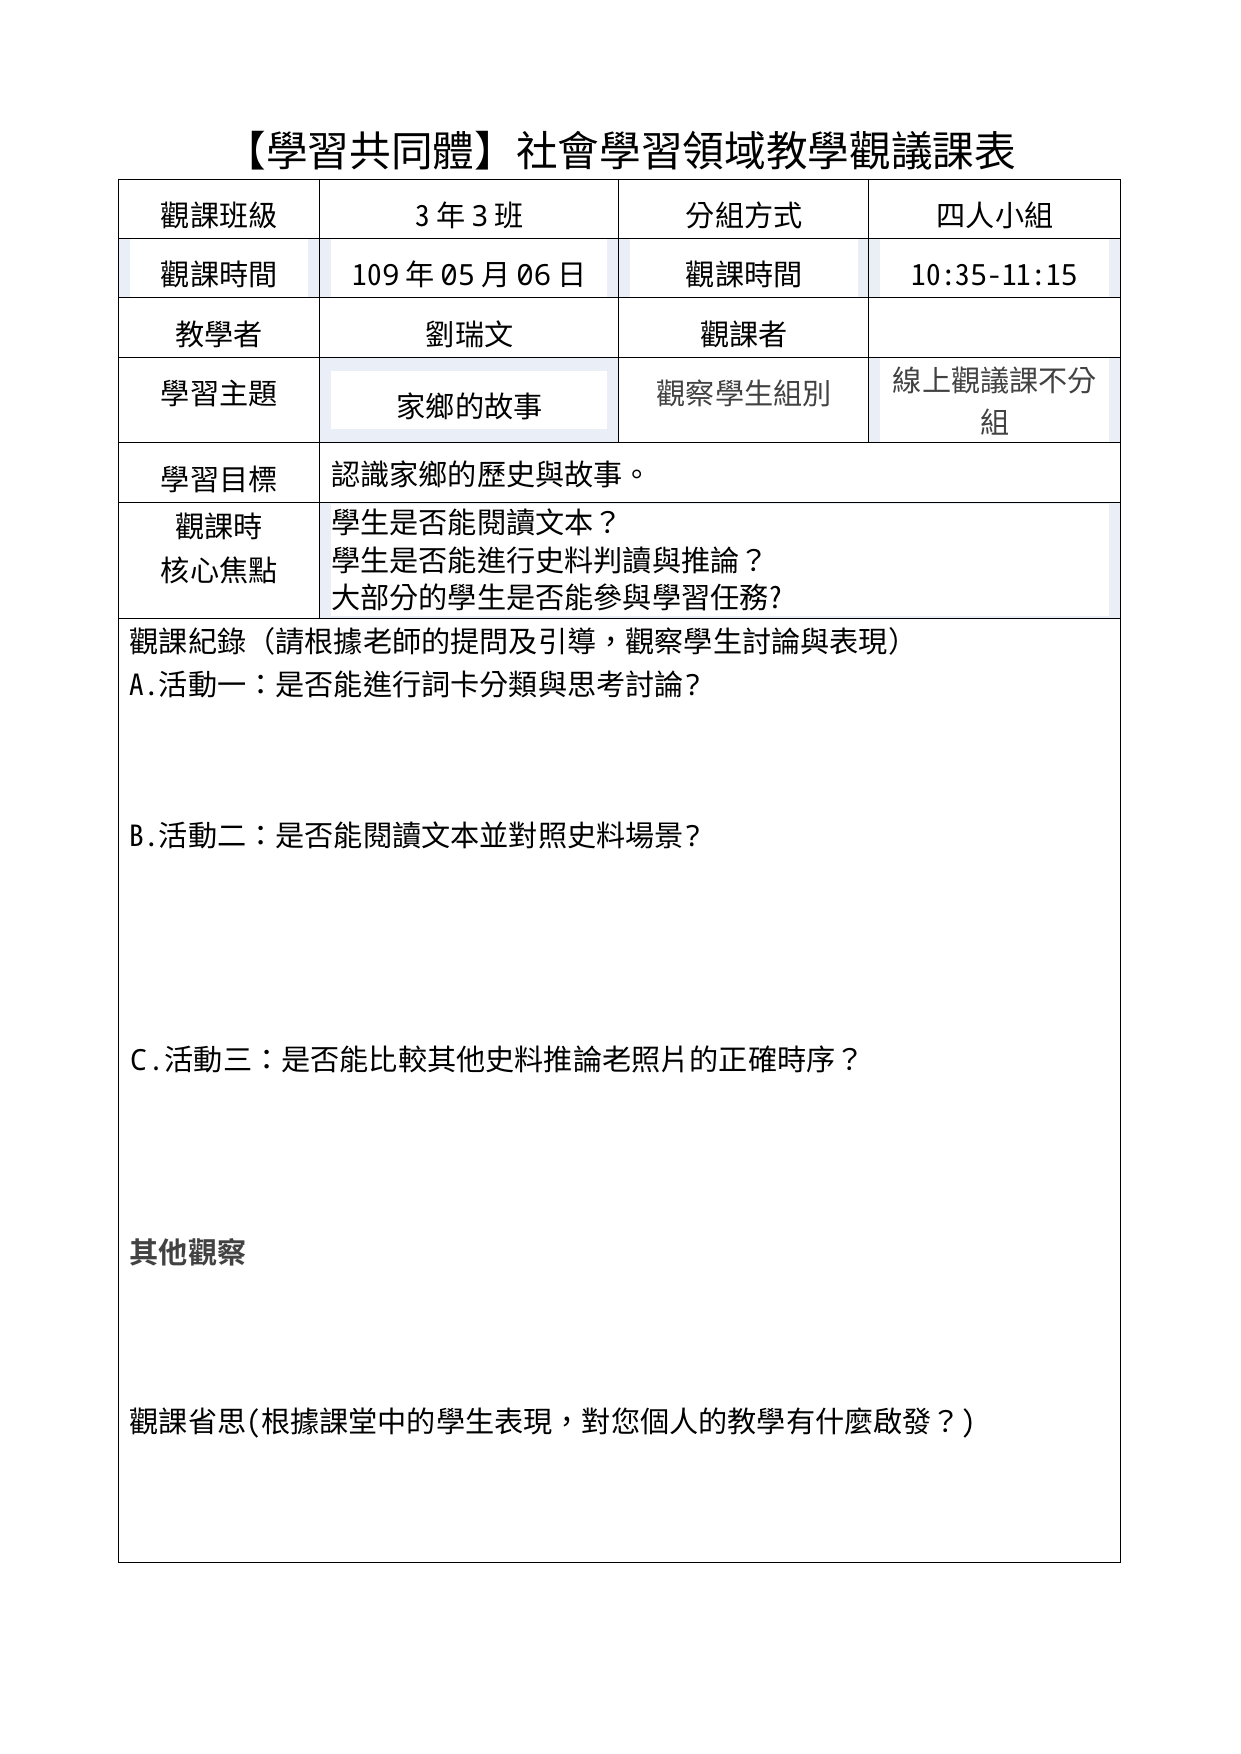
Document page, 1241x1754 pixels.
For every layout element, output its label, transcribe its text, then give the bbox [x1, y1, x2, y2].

table_cell 觀課者 [619, 298, 630, 357]
table_cell 學習目標 [308, 443, 319, 502]
table_header 3年3班 [607, 180, 618, 238]
table_cell [869, 298, 1120, 357]
table_header 分組方式 [858, 180, 868, 238]
table_cell 學習主題 [119, 358, 319, 442]
table_cell 劉瑞文 [607, 298, 618, 357]
table_cell 教學者 [119, 298, 130, 357]
table_cell 學習目標 [119, 443, 130, 502]
table_cell 線上觀議課不分組 [869, 358, 880, 442]
table_cell 10:35-11:15 [869, 239, 880, 297]
text 【學習共同體】社會學習領域教學觀議課表 [118, 118, 1122, 178]
table_cell 劉瑞文 [320, 298, 331, 357]
table_header 觀課班級 [119, 180, 130, 238]
table_cell 觀課者 [858, 298, 868, 357]
table_cell 線上觀議課不分組 [1109, 358, 1120, 442]
table_cell 學生是否能閱讀文本？ 學生是否能進行史料判讀與推論？ 大部分的學生是否能參與學習任務? [320, 503, 1120, 618]
table_cell 教學者 [308, 298, 319, 357]
table_cell 10:35-11:15 [1109, 239, 1120, 297]
table_header 四人小組 [869, 180, 880, 238]
table_cell 觀課時 核心焦點 [119, 503, 319, 618]
table_header 分組方式 [619, 180, 630, 238]
table_cell 觀課時間 [119, 239, 130, 297]
table_cell 認識家鄉的歷史與故事。 [320, 443, 1120, 502]
table_header 3年3班 [320, 180, 331, 238]
table_cell 觀課時間 [858, 239, 868, 297]
table_cell 觀課時間 [308, 239, 319, 297]
table_cell 109年05月06日 [607, 239, 618, 297]
table_cell 109年05月06日 [320, 239, 331, 297]
table_header 四人小組 [1109, 180, 1120, 238]
table_cell 觀課紀錄（請根據老師的提問及引導，觀察學生討論與表現） A.活動一：是否能進行詞卡分類與思考討論? B.活動二：是否能閱讀文本並對照史料場景? C.活動三：是否能比較其他史料推論老照片的正確時序？ 其他觀察 觀課省思(根據課堂中的學生表現，對您個人的教學有什麼啟發？) [119, 619, 1120, 1562]
table_header 觀課班級 [308, 180, 319, 238]
table_cell 觀察學生組別 [619, 358, 868, 442]
table_cell 觀課時間 [619, 239, 630, 297]
table_cell 家鄉的故事 [320, 358, 618, 442]
